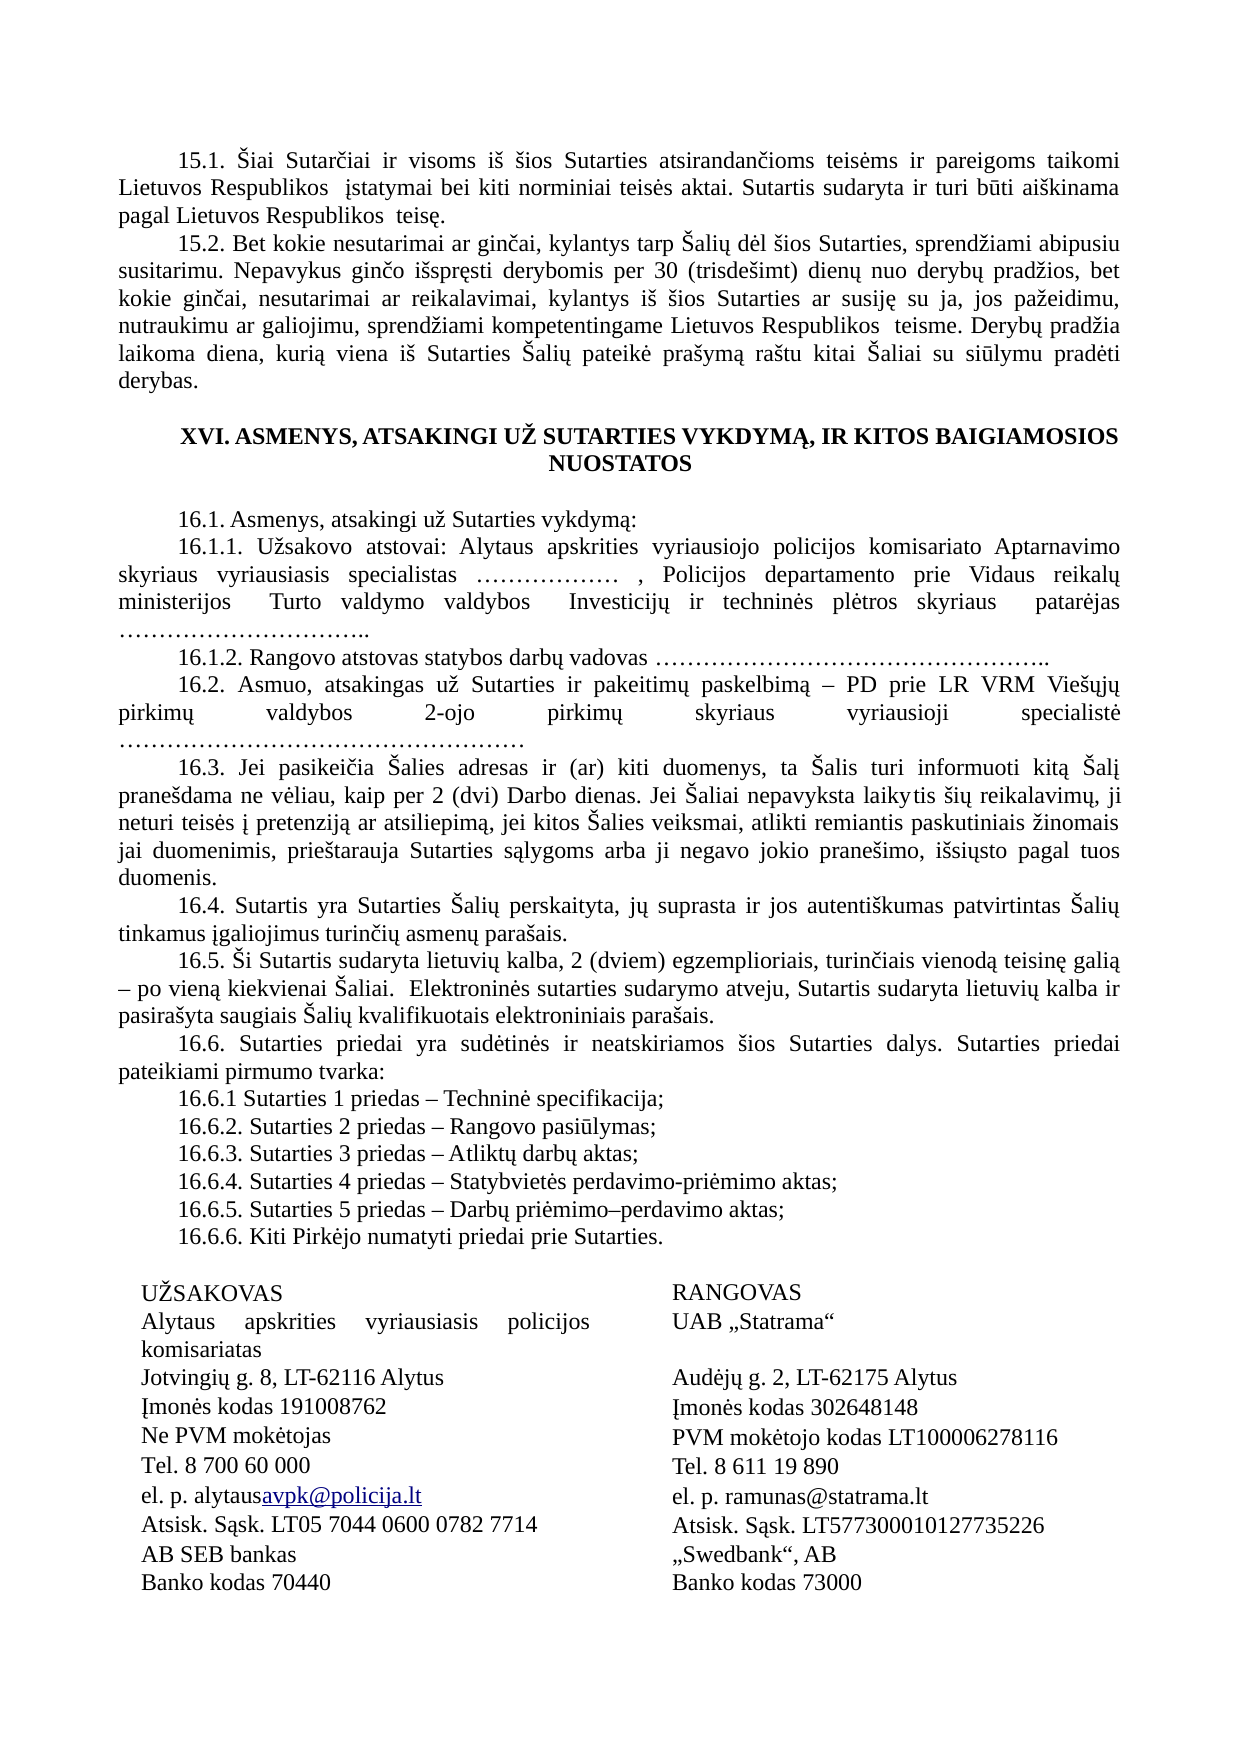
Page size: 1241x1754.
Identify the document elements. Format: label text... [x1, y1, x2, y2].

table_cell [602, 1363, 661, 1392]
table_cell [661, 1595, 1133, 1625]
table_cell [602, 1595, 661, 1625]
table_cell [602, 1568, 661, 1595]
text 16.6.5. Sutarties 5 priedas – Darbų priėmimo–perdavimo aktas; [118, 1195, 1122, 1222]
table_cell UAB „Statrama“ [661, 1307, 1133, 1362]
table_cell [130, 1595, 602, 1625]
table_cell Atsisk. Sąsk. LT577300010127735226 [661, 1511, 1133, 1540]
text 16.6.4. Sutarties 4 priedas – Statybvietės perdavimo-priėmimo aktas; [118, 1167, 1122, 1195]
table_cell Tel. 8 611 19 890 [661, 1451, 1133, 1481]
table_cell Banko kodas 70440 [130, 1568, 602, 1595]
table_cell Banko kodas 73000 [661, 1568, 1133, 1595]
text XVI. ASMENYS, ATSAKINGI UŽ SUTARTIES VYKDYMĄ, IR KITOS BAIGIAMOSIOS NUOSTATOS [118, 422, 1122, 477]
table_cell [602, 1481, 661, 1511]
text 16.1.1. Užsakovo atstovai: Alytaus apskrities vyriausiojo policijos komisariato Aptarnavimo skyriaus vyriausiasis specialistas ……………… , Policijos departamento prie Vidaus reikalų ministerijos Turto valdymo valdybos Investicijų ir techninės plėtros skyriaus patarėjas ………………………….. [118, 532, 1122, 643]
text 15.2. Bet kokie nesutarimai ar ginčai, kylantys tarp Šalių dėl šios Sutarties, sprendžiami abipusiu susitarimu. Nepavykus ginčo išspręsti derybomis per 30 (trisdešimt) dienų nuo derybų pradžios, bet kokie ginčai, nesutarimai ar reikalavimai, kylantys iš šios Sutarties ar susiję su ja, jos pažeidimu, nutraukimu ar galiojimu, sprendžiami kompetentingame Lietuvos Respublikos teisme. Derybų pradžia laikoma diena, kurią viena iš Sutarties Šalių pateikė prašymą raštu kitai Šaliai su siūlymu pradėti derybas. [118, 228, 1122, 394]
table_cell el. p. ramunas@statrama.lt [661, 1481, 1133, 1511]
table_header RANGOVAS [661, 1278, 1133, 1307]
table_cell Jotvingių g. 8, LT-62116 Alytus [130, 1363, 602, 1392]
table_cell [602, 1421, 661, 1451]
table_cell Įmonės kodas 302648148 [661, 1392, 1133, 1421]
table_cell „Swedbank“, AB [661, 1540, 1133, 1568]
table_cell [602, 1307, 661, 1362]
table_cell Tel. 8 700 60 000 [130, 1451, 602, 1481]
text 16.1.2. Rangovo atstovas statybos darbų vadovas ………………………………………….. [118, 643, 1122, 670]
text 16.2. Asmuo, atsakingas už Sutarties ir pakeitimų paskelbimą – PD prie LR VRM Viešųjų pirkimų valdybos 2-ojo pirkimų skyriaus vyriausioji specialistė …………………………………………… [118, 670, 1122, 753]
text 16.1. Asmenys, atsakingi už Sutarties vykdymą: [118, 504, 1122, 532]
text 16.6.3. Sutarties 3 priedas – Atliktų darbų aktas; [118, 1139, 1122, 1167]
text 16.4. Sutartis yra Sutarties Šalių perskaityta, jų suprasta ir jos autentiškumas patvirtintas Šalių tinkamus įgaliojimus turinčių asmenų parašais. [118, 891, 1122, 946]
table_cell Alytaus apskrities vyriausiasis policijos komisariatas [130, 1307, 602, 1362]
table_cell Įmonės kodas 191008762 [130, 1392, 602, 1421]
text 16.6.2. Sutarties 2 priedas – Rangovo pasiūlymas; [118, 1112, 1122, 1139]
table_cell el. p. alytausavpk@policija.lt [130, 1481, 602, 1511]
text 16.6.1 Sutarties 1 priedas – Techninė specifikacija; [118, 1084, 1122, 1112]
table_header [602, 1278, 661, 1307]
table_cell [602, 1451, 661, 1481]
table_cell [602, 1511, 661, 1540]
table_cell Ne PVM mokėtojas [130, 1421, 602, 1451]
text 16.3. Jei pasikeičia Šalies adresas ir (ar) kiti duomenys, ta Šalis turi informuoti kitą Šalį pranešdama ne vėliau, kaip per 2 (dvi) Darbo dienas. Jei Šaliai nepavyksta laikytis šių reikalavimų, ji neturi teisės į pretenziją ar atsiliepimą, jei kitos Šalies veiksmai, atlikti remiantis paskutiniais žinomais jai duomenimis, prieštarauja Sutarties sąlygoms arba ji negavo jokio pranešimo, išsiųsto pagal tuos duomenis. [118, 753, 1122, 891]
text 15.1. Šiai Sutarčiai ir visoms iš šios Sutarties atsirandančioms teisėms ir pareigoms taikomi Lietuvos Respublikos įstatymai bei kiti norminiai teisės aktai. Sutartis sudaryta ir turi būti aiškinama pagal Lietuvos Respublikos teisę. [118, 146, 1122, 228]
table_cell Atsisk. Sąsk. LT05 7044 0600 0782 7714 [130, 1511, 602, 1540]
table_cell [602, 1540, 661, 1568]
table_header UŽSAKOVAS [130, 1278, 602, 1307]
table_cell [602, 1392, 661, 1421]
table_cell PVM mokėtojo kodas LT100006278116 [661, 1421, 1133, 1451]
text 16.6.6. Kiti Pirkėjo numatyti priedai prie Sutarties. [118, 1222, 1122, 1250]
text 16.5. Ši Sutartis sudaryta lietuvių kalba, 2 (dviem) egzemplioriais, turinčiais vienodą teisinę galią – po vieną kiekvienai Šaliai. Elektroninės sutarties sudarymo atveju, Sutartis sudaryta lietuvių kalba ir pasirašyta saugiais Šalių kvalifikuotais elektroniniais parašais. [118, 946, 1122, 1029]
table_cell AB SEB bankas [130, 1540, 602, 1568]
table_cell Audėjų g. 2, LT-62175 Alytus [661, 1363, 1133, 1392]
text 16.6. Sutarties priedai yra sudėtinės ir neatskiriamos šios Sutarties dalys. Sutarties priedai pateikiami pirmumo tvarka: [118, 1029, 1122, 1084]
